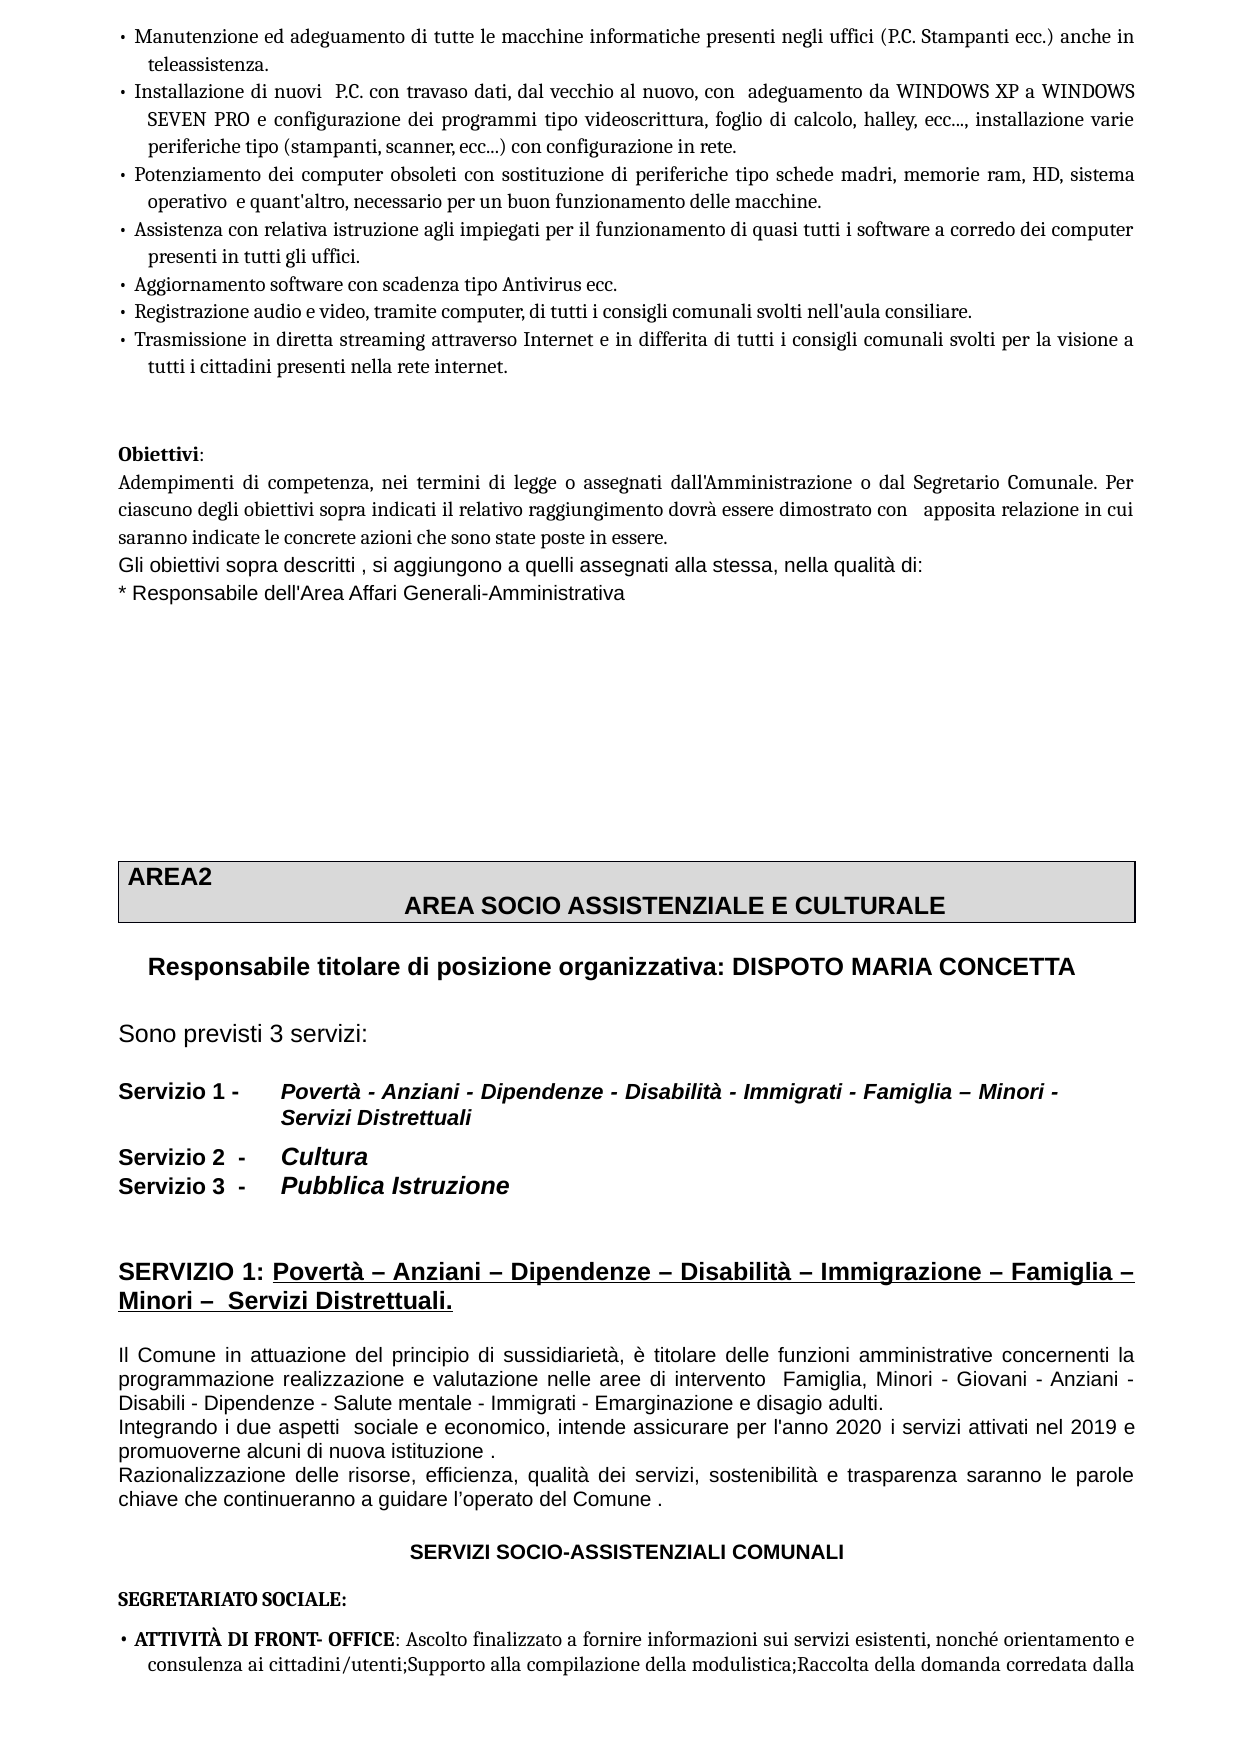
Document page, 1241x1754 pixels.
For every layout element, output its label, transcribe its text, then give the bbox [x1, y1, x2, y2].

text SEGRETARIATO SOCIALE: [118, 1588, 1136, 1612]
list Manutenzione ed adeguamento di tutte le macchine informatiche presenti negli uffici (P.C. Stampanti ecc.) anche in teleassistenza. [118, 25, 1136, 76]
text Servizio 1 - Povertà - Anziani - Dipendenze - Disabilità - Immigrati - Famiglia – Minori - Servizi Distrettuali [118, 1076, 1062, 1130]
text Sono previsti 3 servizi: [118, 1019, 1062, 1047]
text Obiettivi: [118, 443, 1136, 467]
text Il Comune in attuazione del principio di sussidiarietà, è titolare delle funzioni amministrative concernenti la programmazione realizzazione e valutazione nelle aree di intervento Famiglia, Minori - Giovani - Anziani - Disabili - Dipendenze - Salute mentale - Immigrati - Emarginazione e disagio adulti. [118, 1343, 1136, 1415]
text Gli obiettivi sopra descritti , si aggiungono a quelli assegnati alla stessa, nella qualità di: [118, 553, 1136, 577]
list Trasmissione in diretta streaming attraverso Internet e in differita di tutti i consigli comunali svolti per la visione a tutti i cittadini presenti nella rete internet. [118, 327, 1136, 379]
list Potenziamento dei computer obsoleti con sostituzione di periferiche tipo schede madri, memorie ram, HD, sistema operativo e quant'altro, necessario per un buon funzionamento delle macchine. [118, 162, 1136, 214]
list Registrazione audio e video, tramite computer, di tutti i consigli comunali svolti nell'aula consiliare. [118, 300, 1136, 324]
text SERVIZI SOCIO-ASSISTENZIALI COMUNALI [118, 1540, 1136, 1564]
list Installazione di nuovi P.C. con travaso dati, dal vecchio al nuovo, con adeguamento da WINDOWS XP a WINDOWS SEVEN PRO e configurazione dei programmi tipo videoscrittura, foglio di calcolo, halley, ecc..., installazione varie periferiche tipo (stampanti, scanner, ecc...) con configurazione in rete. [118, 80, 1136, 159]
text Servizio 2 - Cultura [118, 1142, 1062, 1171]
list ATTIVITÀ DI FRONT- OFFICE: Ascolto finalizzato a fornire informazioni sui servizi esistenti, nonché orientamento e consulenza ai cittadini/utenti;Supporto alla compilazione della modulistica;Raccolta della domanda corredata dalla [118, 1624, 1136, 1676]
text Servizio 3 - Pubblica Istruzione [118, 1171, 1062, 1199]
text Responsabile titolare di posizione organizzativa: DISPOTO MARIA CONCETTA [118, 952, 1106, 980]
text * Responsabile dell'Area Affari Generali-Amministrativa [118, 581, 1136, 604]
text AREA2 [119, 862, 1134, 890]
list Assistenza con relativa istruzione agli impiegati per il funzionamento di quasi tutti i software a corredo dei computer presenti in tutti gli uffici. [118, 217, 1136, 269]
text Integrando i due aspetti sociale e economico, intende assicurare per l'anno 2020 i servizi attivati nel 2019 e promuoverne alcuni di nuova istituzione . [118, 1415, 1136, 1463]
text Adempimenti di competenza, nei termini di legge o assegnati dall'Amministrazione o dal Segretario Comunale. Per ciascuno degli obiettivi sopra indicati il relativo raggiungimento dovrà essere dimostrato con apposita relazione in cui saranno indicate le concrete azioni che sono state poste in essere. [118, 471, 1136, 549]
text Razionalizzazione delle risorse, efficienza, qualità dei servizi, sostenibilità e trasparenza saranno le parole chiave che continueranno a guidare l’operato del Comune . [118, 1463, 1136, 1511]
text AREA SOCIO ASSISTENZIALE E CULTURALE [119, 890, 1134, 922]
list Aggiornamento software con scadenza tipo Antivirus ecc. [118, 272, 1136, 296]
text SERVIZIO 1: Povertà – Anziani – Dipendenze – Disabilità – Immigrazione – Famiglia –Minori – Servizi Distrettuali. [118, 1257, 1136, 1314]
